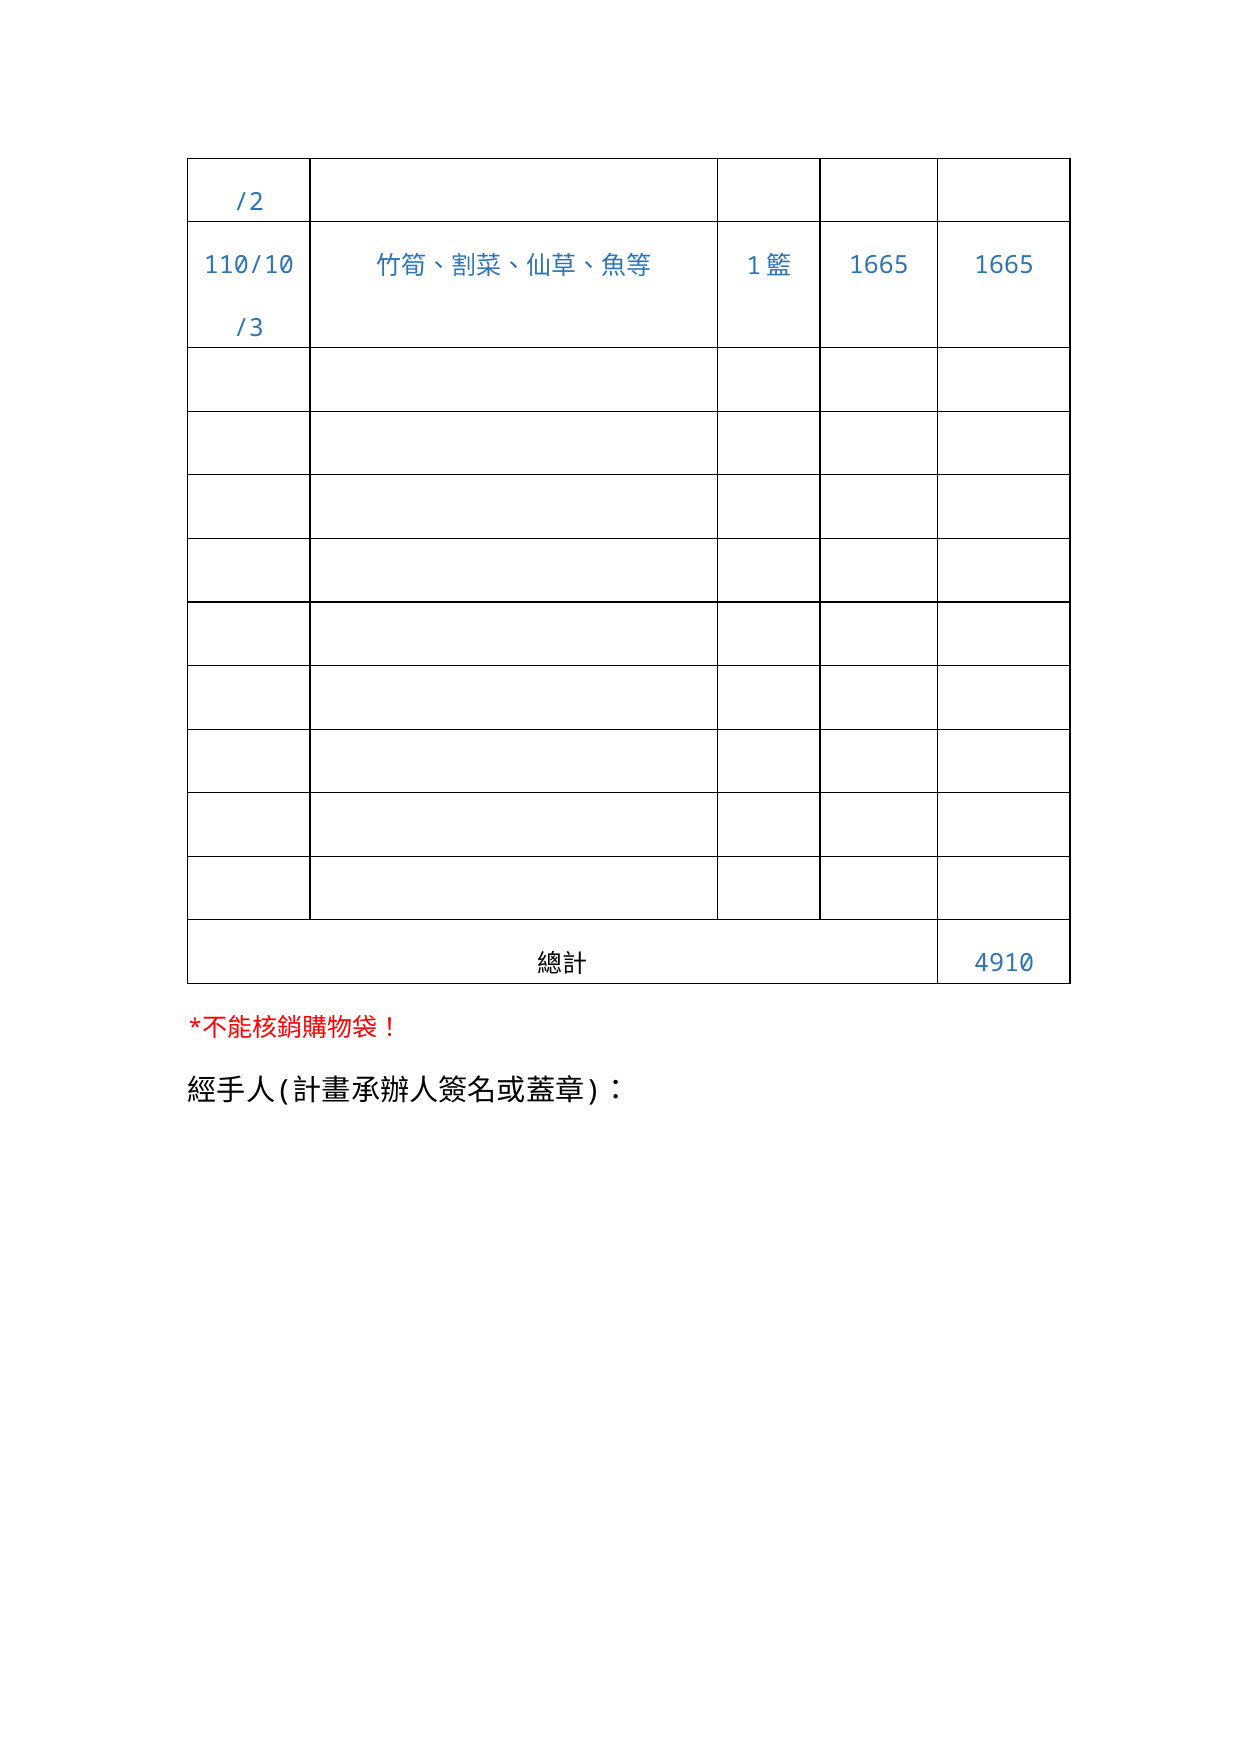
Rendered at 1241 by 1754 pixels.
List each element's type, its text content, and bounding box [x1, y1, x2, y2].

table_cell [311, 666, 717, 728]
table_cell [821, 603, 937, 665]
table_cell [188, 793, 309, 856]
table_cell [938, 412, 1069, 474]
table_cell [188, 603, 309, 665]
table_cell [718, 412, 819, 474]
table_cell [718, 793, 819, 856]
table_cell [311, 539, 717, 601]
table_cell [188, 857, 309, 919]
table_cell [188, 475, 309, 538]
table_cell [821, 412, 937, 474]
table_cell [821, 539, 937, 601]
table_cell 110/10/3 [188, 222, 309, 347]
table_cell [188, 412, 309, 474]
table_cell [311, 857, 717, 919]
table_cell 總計 [188, 920, 937, 983]
table_cell [718, 475, 819, 538]
table_cell [938, 793, 1069, 856]
table_cell 1665 [821, 222, 937, 347]
table_cell [821, 793, 937, 856]
table_cell [311, 603, 717, 665]
table_cell [311, 348, 717, 411]
table_cell [938, 348, 1069, 411]
table_cell [821, 666, 937, 728]
text 經手人(計畫承辦人簽名或蓋章)： [187, 1046, 1053, 1109]
table_cell [718, 603, 819, 665]
table_cell [821, 348, 937, 411]
table_cell [718, 857, 819, 919]
table_cell [718, 666, 819, 728]
table_cell [311, 412, 717, 474]
table_cell [718, 348, 819, 411]
table_cell [938, 603, 1069, 665]
table_cell [188, 539, 309, 601]
table_cell 竹筍、割菜、仙草、魚等 [311, 222, 717, 347]
table_cell [188, 730, 309, 792]
text *不能核銷購物袋！ [187, 984, 1053, 1046]
table_cell 1籃 [718, 222, 819, 347]
table_cell [938, 857, 1069, 919]
table_cell [821, 730, 937, 792]
table_cell /2 [188, 159, 309, 221]
table_cell [821, 857, 937, 919]
table_cell [821, 475, 937, 538]
table_cell [188, 666, 309, 728]
table_cell [311, 730, 717, 792]
table_cell [938, 475, 1069, 538]
table_cell [938, 666, 1069, 728]
table_cell [311, 793, 717, 856]
table_cell [938, 159, 1069, 221]
table_cell [718, 730, 819, 792]
table_cell [718, 159, 819, 221]
table_cell [938, 730, 1069, 792]
table_cell [938, 539, 1069, 601]
table_cell [718, 539, 819, 601]
table_cell 1665 [938, 222, 1069, 347]
table_cell [311, 159, 717, 221]
table_cell [188, 348, 309, 411]
table_cell [311, 475, 717, 538]
table_cell 4910 [938, 920, 1069, 983]
table_cell [821, 159, 937, 221]
